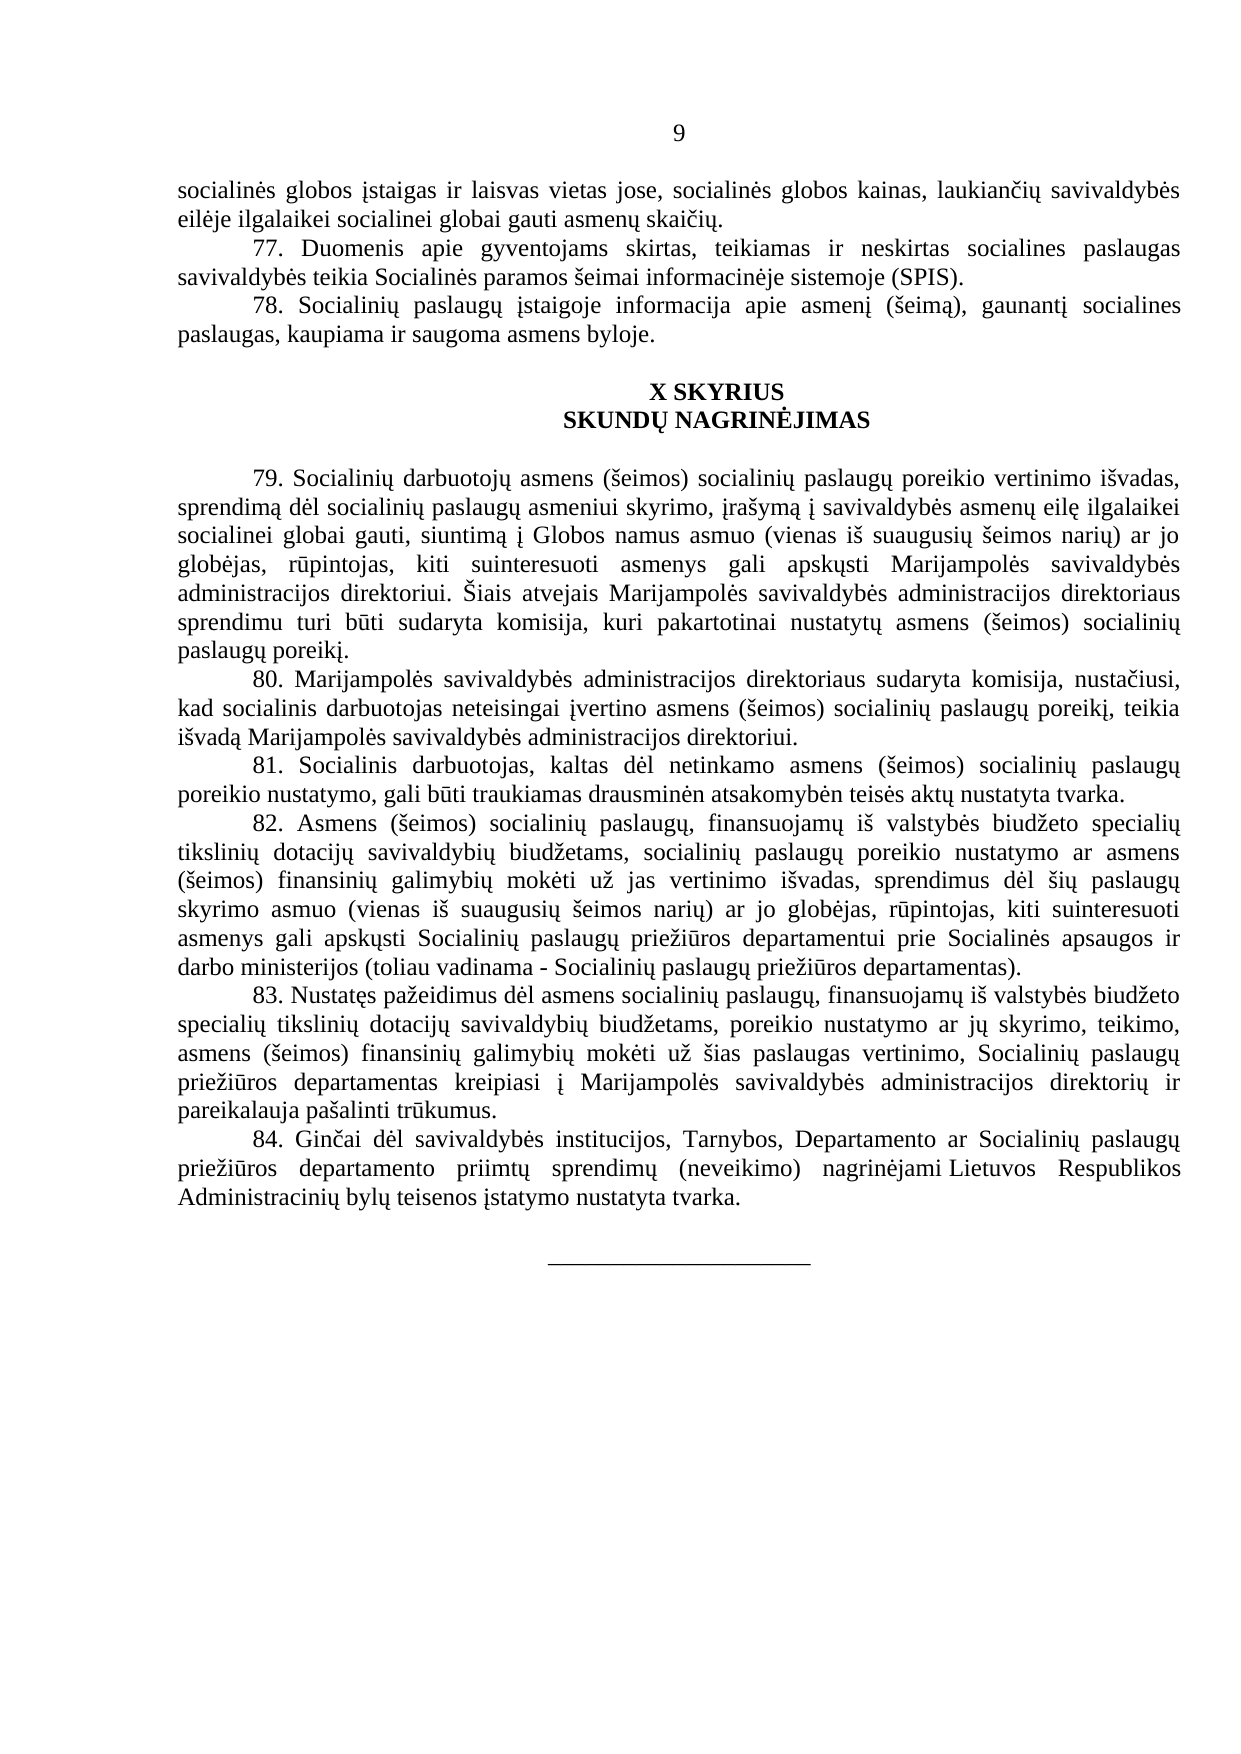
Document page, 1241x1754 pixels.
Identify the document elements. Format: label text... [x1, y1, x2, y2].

text SKUNDŲ NAGRINĖJIMAS [177, 406, 1181, 434]
text X SKYRIUS [177, 377, 1181, 406]
text 84. Ginčai dėl savivaldybės institucijos, Tarnybos, Departamento ar Socialinių paslaugų priežiūros departamento priimtų sprendimų (neveikimo) nagrinėjami Lietuvos Respublikos Administracinių bylų teisenos įstatymo nustatyta tvarka. [177, 1124, 1181, 1211]
text 77. Duomenis apie gyventojams skirtas, teikiamas ir neskirtas socialines paslaugas savivaldybės teikia Socialinės paramos šeimai informacinėje sistemoje (SPIS). [177, 233, 1181, 291]
text 82. Asmens (šeimos) socialinių paslaugų, finansuojamų iš valstybės biudžeto specialių tikslinių dotacijų savivaldybių biudžetams, socialinių paslaugų poreikio nustatymo ar asmens (šeimos) finansinių galimybių mokėti už jas vertinimo išvadas, sprendimus dėl šių paslaugų skyrimo asmuo (vienas iš suaugusių šeimos narių) ar jo globėjas, rūpintojas, kiti suinteresuoti asmenys gali apskųsti Socialinių paslaugų priežiūros departamentui prie Socialinės apsaugos ir darbo ministerijos (toliau vadinama - Socialinių paslaugų priežiūros departamentas). [177, 808, 1181, 981]
text 79. Socialinių darbuotojų asmens (šeimos) socialinių paslaugų poreikio vertinimo išvadas, sprendimą dėl socialinių paslaugų asmeniui skyrimo, įrašymą į savivaldybės asmenų eilę ilgalaikei socialinei globai gauti, siuntimą į Globos namus asmuo (vienas iš suaugusių šeimos narių) ar jo globėjas, rūpintojas, kiti suinteresuoti asmenys gali apskųsti Marijampolės savivaldybės administracijos direktoriui. Šiais atvejais Marijampolės savivaldybės administracijos direktoriaus sprendimu turi būti sudaryta komisija, kuri pakartotinai nustatytų asmens (šeimos) socialinių paslaugų poreikį. [177, 463, 1181, 664]
text socialinės globos įstaigas ir laisvas vietas jose, socialinės globos kainas, laukiančių savivaldybės eilėje ilgalaikei socialinei globai gauti asmenų skaičių. [177, 176, 1181, 233]
text 81. Socialinis darbuotojas, kaltas dėl netinkamo asmens (šeimos) socialinių paslaugų poreikio nustatymo, gali būti traukiamas drausminėn atsakomybėn teisės aktų nustatyta tvarka. [177, 751, 1181, 808]
text 80. Marijampolės savivaldybės administracijos direktoriaus sudaryta komisija, nustačiusi, kad socialinis darbuotojas neteisingai įvertino asmens (šeimos) socialinių paslaugų poreikį, teikia išvadą Marijampolės savivaldybės administracijos direktoriui. [177, 664, 1181, 751]
text 78. Socialinių paslaugų įstaigoje informacija apie asmenį (šeimą), gaunantį socialines paslaugas, kaupiama ir saugoma asmens byloje. [177, 291, 1181, 348]
text _____________________ [177, 1239, 1181, 1268]
text 83. Nustatęs pažeidimus dėl asmens socialinių paslaugų, finansuojamų iš valstybės biudžeto specialių tikslinių dotacijų savivaldybių biudžetams, poreikio nustatymo ar jų skyrimo, teikimo, asmens (šeimos) finansinių galimybių mokėti už šias paslaugas vertinimo, Socialinių paslaugų priežiūros departamentas kreipiasi į Marijampolės savivaldybės administracijos direktorių ir pareikalauja pašalinti trūkumus. [177, 981, 1181, 1124]
